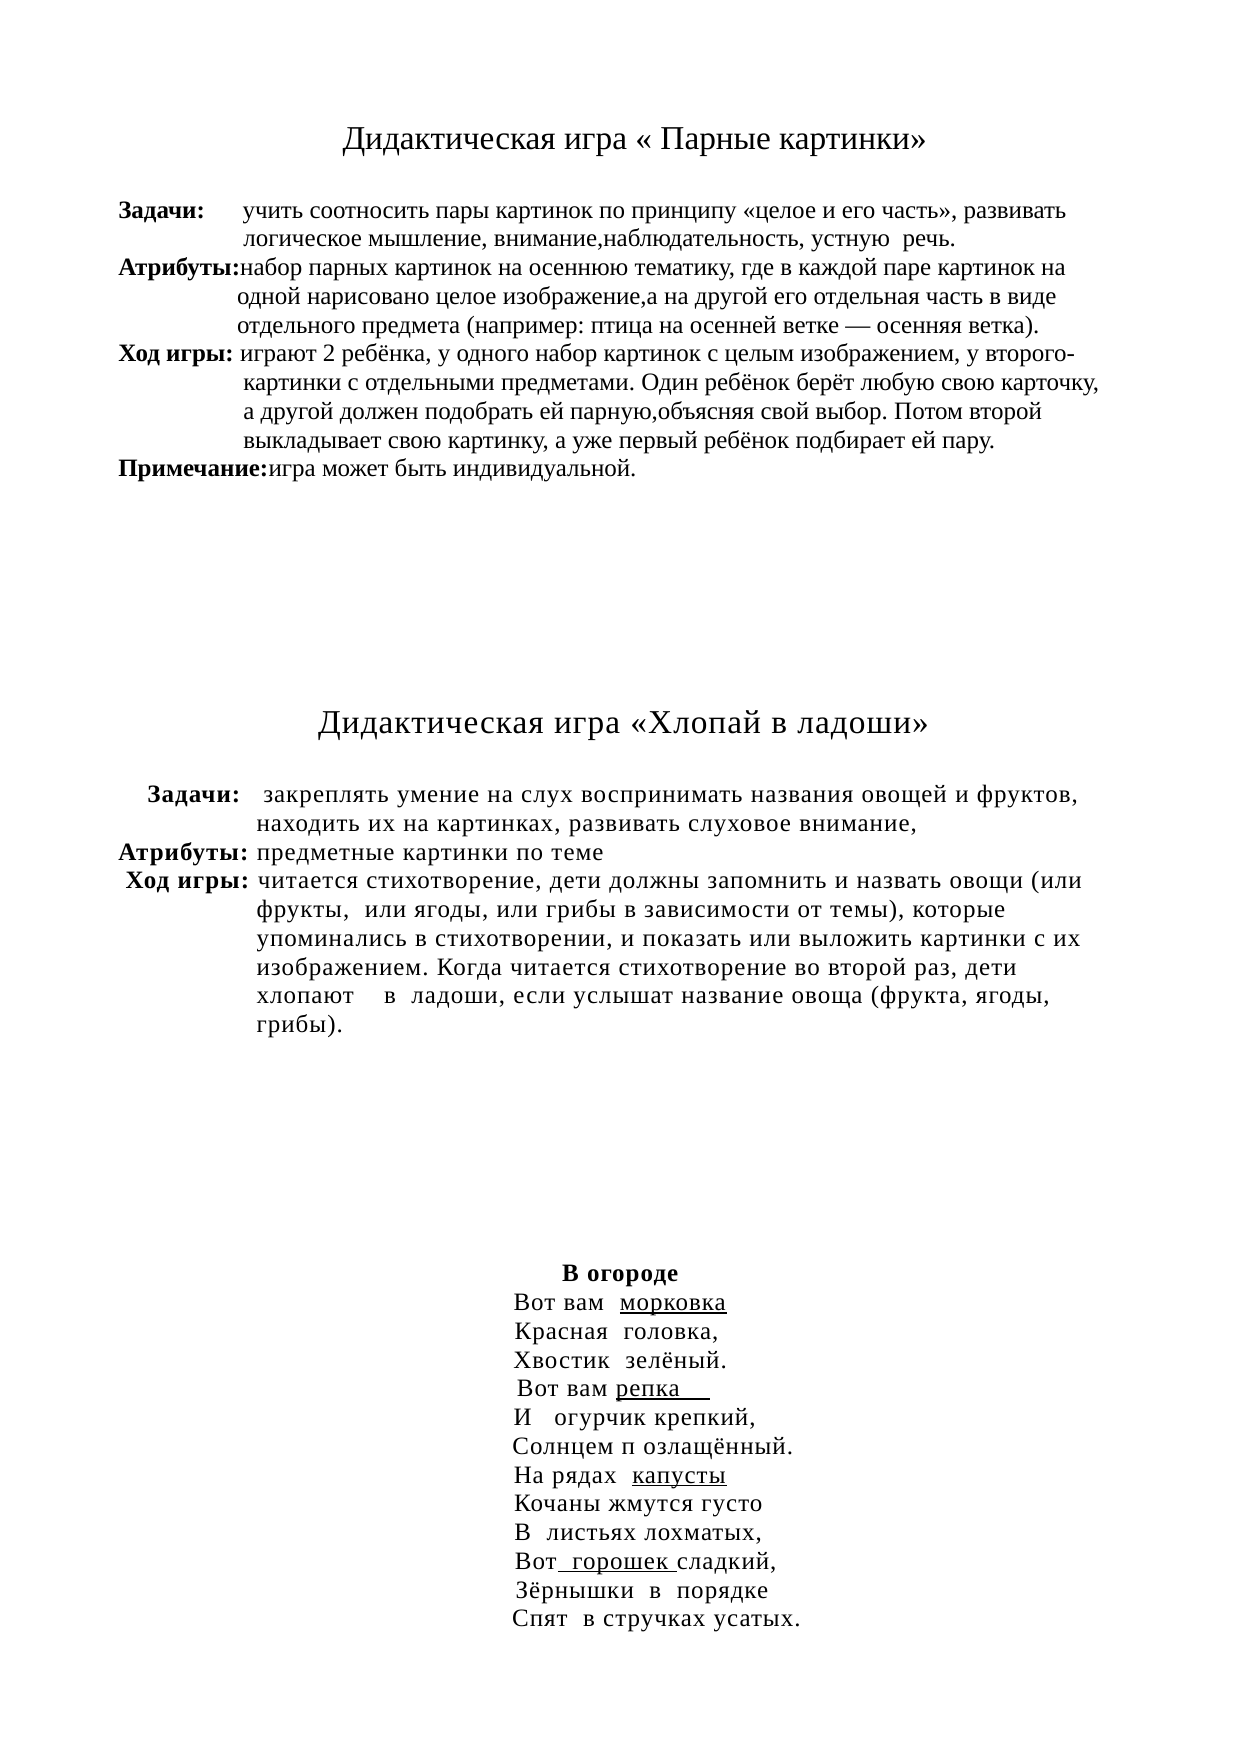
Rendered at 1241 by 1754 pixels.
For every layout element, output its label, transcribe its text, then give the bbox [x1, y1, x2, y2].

text В листьях лохматых, [118, 1517, 1122, 1546]
text Атрибуты: предметные картинки по теме [118, 837, 1122, 866]
text логическое мышление, внимание,наблюдательность, устную речь. [118, 223, 1122, 252]
text Ход игры: играют 2 ребёнка, у одного набор картинок с целым изображением, у второго- [118, 338, 1122, 367]
text Дидактическая игра « Парные картинки» [118, 118, 1122, 156]
text находить их на картинках, развивать слуховое внимание, [118, 808, 1122, 837]
text выкладывает свою картинку, а уже первый ребёнок подбирает ей пару. Примечание:игра может быть индивидуальной. [118, 425, 1122, 482]
text Вот вам репка [118, 1373, 1122, 1402]
text Спят в стручках усатых. [118, 1603, 1122, 1632]
text фрукты, или ягоды, или грибы в зависимости от темы), которые [118, 894, 1122, 923]
text грибы). [118, 1009, 1122, 1038]
text картинки с отдельными предметами. Один ребёнок берёт любую свою карточку, [118, 367, 1122, 396]
text отдельного предмета (например: птица на осенней ветке — осенняя ветка). [118, 310, 1122, 338]
text изображением. Когда читается стихотворение во второй раз, дети [118, 952, 1122, 981]
text Хвостик зелёный. [118, 1345, 1122, 1373]
text одной нарисовано целое изображение,а на другой его отдельная часть в виде [118, 281, 1122, 310]
text Вот вам морковка Красная головка, [118, 1287, 1122, 1345]
text Дидактическая игра «Хлопай в ладоши» [118, 703, 1122, 741]
text Атрибуты:набор парных картинок на осеннюю тематику, где в каждой паре картинок на [118, 252, 1122, 281]
text упоминались в стихотворении, и показать или выложить картинки с их [118, 923, 1122, 952]
text В огороде [118, 1258, 1122, 1287]
text И огурчик крепкий, [118, 1402, 1122, 1431]
text Вот горошек сладкий, [118, 1546, 1122, 1575]
text Задачи: закреплять умение на слух воспринимать названия овощей и фруктов, [118, 779, 1122, 808]
text Солнцем п озлащённый. [118, 1431, 1122, 1460]
text Зёрнышки в порядке [118, 1575, 1122, 1603]
text а другой должен подобрать ей парную,объясняя свой выбор. Потом второй [118, 396, 1122, 425]
text Задачи: учить соотносить пары картинок по принципу «целое и его часть», развивать [118, 195, 1122, 223]
text Ход игры: читается стихотворение, дети должны запомнить и назвать овощи (или [118, 866, 1122, 894]
text На рядах капусты Кочаны жмутся густо [118, 1460, 1122, 1517]
text хлопают в ладоши, если услышат название овоща (фрукта, ягоды, [118, 981, 1122, 1009]
